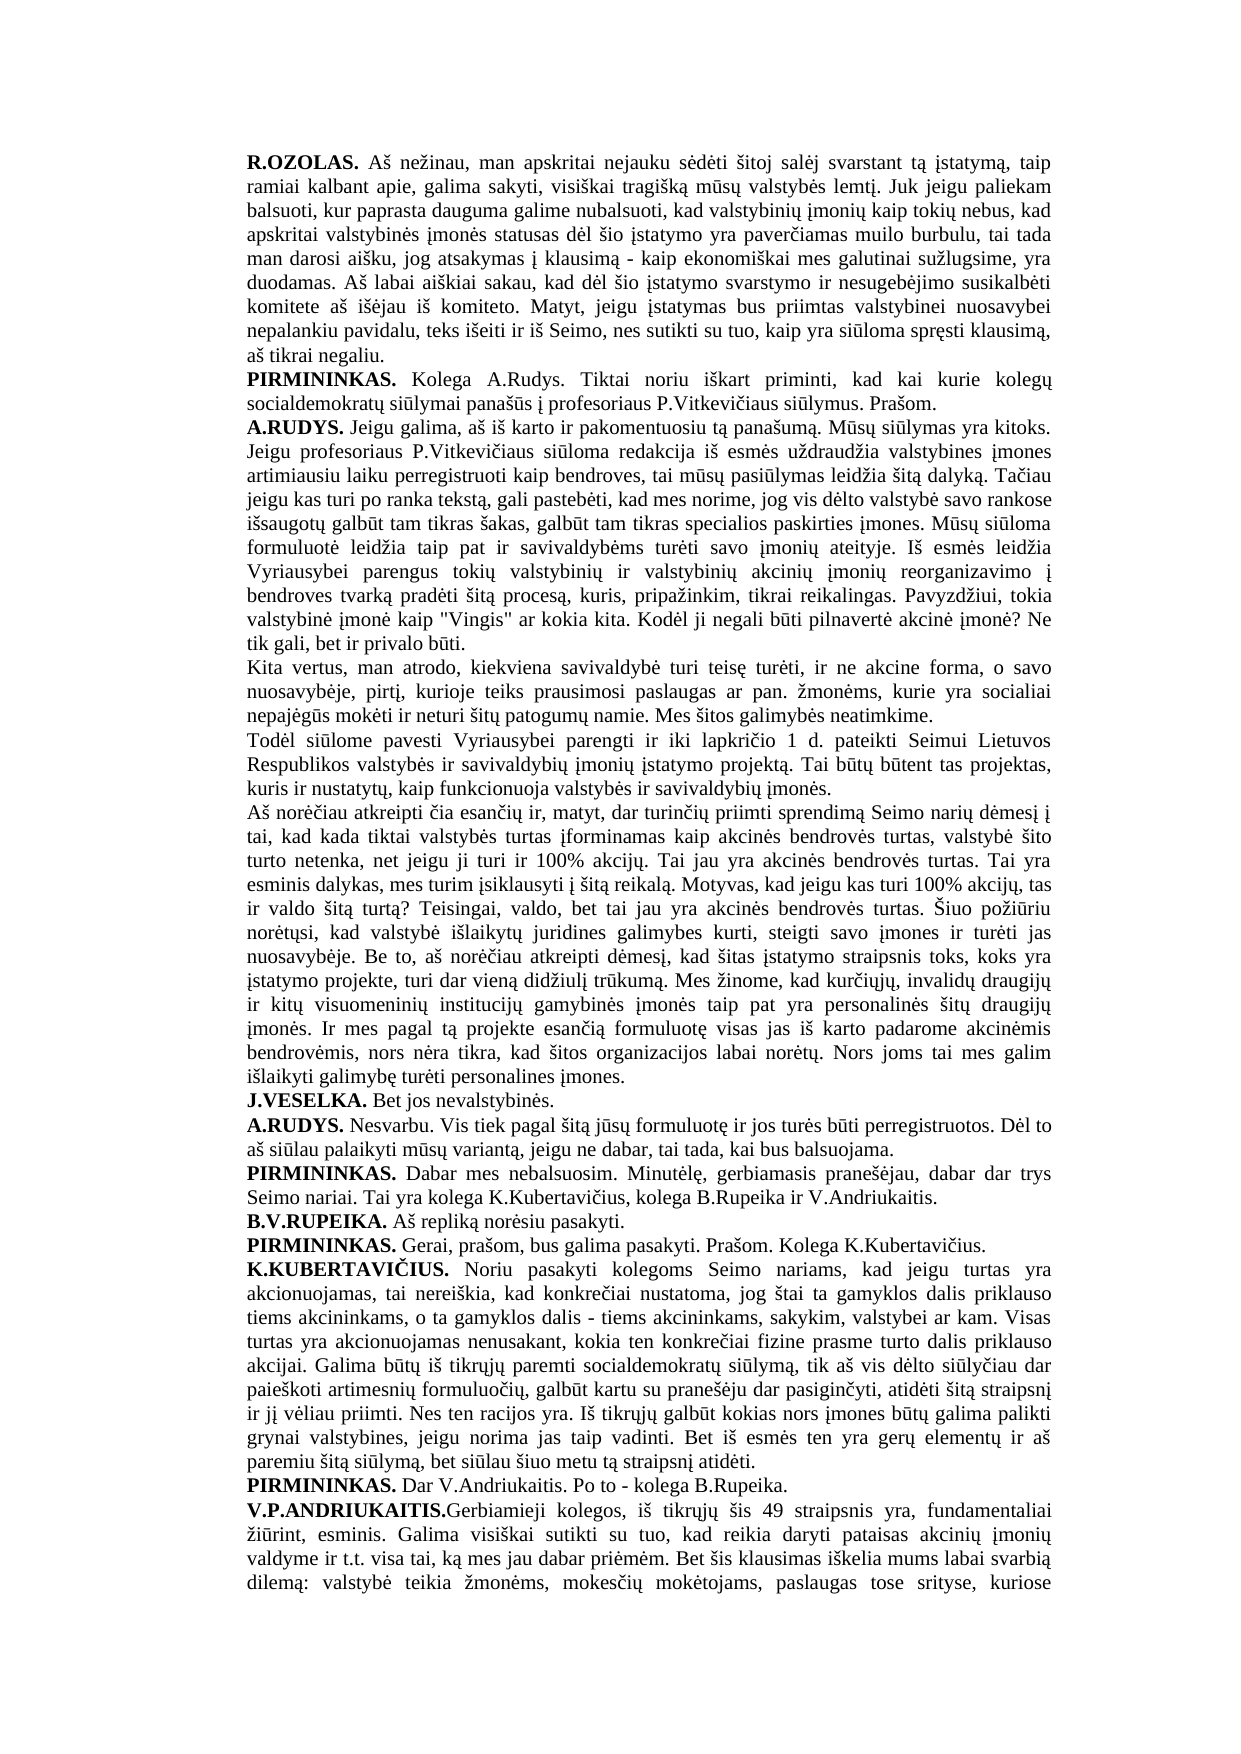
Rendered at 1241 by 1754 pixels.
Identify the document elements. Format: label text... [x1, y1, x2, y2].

text Aš norėčiau atkreipti čia esančių ir, matyt, dar turinčių priimti sprendimą Seimo narių dėmesį į tai, kad kada tiktai valstybės turtas įforminamas kaip akcinės bendrovės turtas, valstybė šito turto netenka, net jeigu ji turi ir 100% akcijų. Tai jau yra akcinės bendrovės turtas. Tai yra esminis dalykas, mes turim įsiklausyti į šitą reikalą. Motyvas, kad jeigu kas turi 100% akcijų, tas ir valdo šitą turtą? Teisingai, valdo, bet tai jau yra akcinės bendrovės turtas. Šiuo požiūriu norėtųsi, kad valstybė išlaikytų juridines galimybes kurti, steigti savo įmones ir turėti jas nuosavybėje. Be to, aš norėčiau atkreipti dėmesį, kad šitas įstatymo straipsnis toks, koks yra įstatymo projekte, turi dar vieną didžiulį trūkumą. Mes žinome, kad kurčiųjų, invalidų draugijų ir kitų visuomeninių institucijų gamybinės įmonės taip pat yra personalinės šitų draugijų įmonės. Ir mes pagal tą projekte esančią formuluotę visas jas iš karto padarome akcinėmis bendrovėmis, nors nėra tikra, kad šitos organizacijos labai norėtų. Nors joms tai mes galim išlaikyti galimybę turėti personalines įmones. [247, 800, 1053, 1088]
text PIRMININKAS. Dar V.Andriukaitis. Po to - kolega B.Rupeika. [247, 1473, 1053, 1497]
text PIRMININKAS. Dabar mes nebalsuosim. Minutėlę, gerbiamasis pranešėjau, dabar dar trys Seimo nariai. Tai yra kolega K.Kubertavičius, kolega B.Rupeika ir V.Andriukaitis. [247, 1161, 1053, 1209]
text Todėl siūlome pavesti Vyriausybei parengti ir iki lapkričio 1 d. pateikti Seimui Lietuvos Respublikos valstybės ir savivaldybių įmonių įstatymo projektą. Tai būtų būtent tas projektas, kuris ir nustatytų, kaip funkcionuoja valstybės ir savivaldybių įmonės. [247, 727, 1053, 800]
text Kita vertus, man atrodo, kiekviena savivaldybė turi teisę turėti, ir ne akcine forma, o savo nuosavybėje, pirtį, kurioje teiks prausimosi paslaugas ar pan. žmonėms, kurie yra socialiai nepajėgūs mokėti ir neturi šitų patogumų namie. Mes šitos galimybės neatimkime. [247, 655, 1053, 727]
text K.KUBERTAVIČIUS. Noriu pasakyti kolegoms Seimo nariams, kad jeigu turtas yra akcionuojamas, tai nereiškia, kad konkrečiai nustatoma, jog štai ta gamyklos dalis priklauso tiems akcininkams, o ta gamyklos dalis - tiems akcininkams, sakykim, valstybei ar kam. Visas turtas yra akcionuojamas nenusakant, kokia ten konkrečiai fizine prasme turto dalis priklauso akcijai. Galima būtų iš tikrųjų paremti socialdemokratų siūlymą, tik aš vis dėlto siūlyčiau dar paieškoti artimesnių formuluočių, galbūt kartu su pranešėju dar pasiginčyti, atidėti šitą straipsnį ir jį vėliau priimti. Nes ten racijos yra. Iš tikrųjų galbūt kokias nors įmones būtų galima palikti grynai valstybines, jeigu norima jas taip vadinti. Bet iš esmės ten yra gerų elementų ir aš paremiu šitą siūlymą, bet siūlau šiuo metu tą straipsnį atidėti. [247, 1257, 1053, 1473]
text A.RUDYS. Jeigu galima, aš iš karto ir pakomentuosiu tą panašumą. Mūsų siūlymas yra kitoks. Jeigu profesoriaus P.Vitkevičiaus siūloma redakcija iš esmės uždraudžia valstybines įmones artimiausiu laiku perregistruoti kaip bendroves, tai mūsų pasiūlymas leidžia šitą dalyką. Tačiau jeigu kas turi po ranka tekstą, gali pastebėti, kad mes norime, jog vis dėlto valstybė savo rankose išsaugotų galbūt tam tikras šakas, galbūt tam tikras specialios paskirties įmones. Mūsų siūloma formuluotė leidžia taip pat ir savivaldybėms turėti savo įmonių ateityje. Iš esmės leidžia Vyriausybei parengus tokių valstybinių ir valstybinių akcinių įmonių reorganizavimo į bendroves tvarką pradėti šitą procesą, kuris, pripažinkim, tikrai reikalingas. Pavyzdžiui, tokia valstybinė įmonė kaip "Vingis" ar kokia kita. Kodėl ji negali būti pilnavertė akcinė įmonė? Ne tik gali, bet ir privalo būti. [247, 415, 1053, 655]
text PIRMININKAS. Kolega A.Rudys. Tiktai noriu iškart priminti, kad kai kurie kolegų socialdemokratų siūlymai panašūs į profesoriaus P.Vitkevičiaus siūlymus. Prašom. [247, 367, 1053, 415]
text B.V.RUPEIKA. Aš repliką norėsiu pasakyti. [247, 1209, 1053, 1233]
text PIRMININKAS. Gerai, prašom, bus galima pasakyti. Prašom. Kolega K.Kubertavičius. [247, 1233, 1053, 1257]
text R.OZOLAS. Aš nežinau, man apskritai nejauku sėdėti šitoj salėj svarstant tą įstatymą, taip ramiai kalbant apie, galima sakyti, visiškai tragišką mūsų valstybės lemtį. Juk jeigu paliekam balsuoti, kur paprasta dauguma galime nubalsuoti, kad valstybinių įmonių kaip tokių nebus, kad apskritai valstybinės įmonės statusas dėl šio įstatymo yra paverčiamas muilo burbulu, tai tada man darosi aišku, jog atsakymas į klausimą - kaip ekonomiškai mes galutinai sužlugsime, yra duodamas. Aš labai aiškiai sakau, kad dėl šio įstatymo svarstymo ir nesugebėjimo susikalbėti komitete aš išėjau iš komiteto. Matyt, jeigu įstatymas bus priimtas valstybinei nuosavybei nepalankiu pavidalu, teks išeiti ir iš Seimo, nes sutikti su tuo, kaip yra siūloma spręsti klausimą, aš tikrai negaliu. [247, 150, 1053, 367]
text A.RUDYS. Nesvarbu. Vis tiek pagal šitą jūsų formuluotę ir jos turės būti perregistruotos. Dėl to aš siūlau palaikyti mūsų variantą, jeigu ne dabar, tai tada, kai bus balsuojama. [247, 1112, 1053, 1161]
text V.P.ANDRIUKAITIS.Gerbiamieji kolegos, iš tikrųjų šis 49 straipsnis yra, fundamentaliai žiūrint, esminis. Galima visiškai sutikti su tuo, kad reikia daryti pataisas akcinių įmonių valdyme ir t.t. visa tai, ką mes jau dabar priėmėm. Bet šis klausimas iškelia mums labai svarbią dilemą: valstybė teikia žmonėms, mokesčių mokėtojams, paslaugas tose srityse, kuriose [247, 1497, 1053, 1594]
text J.VESELKA. Bet jos nevalstybinės. [247, 1088, 1053, 1112]
